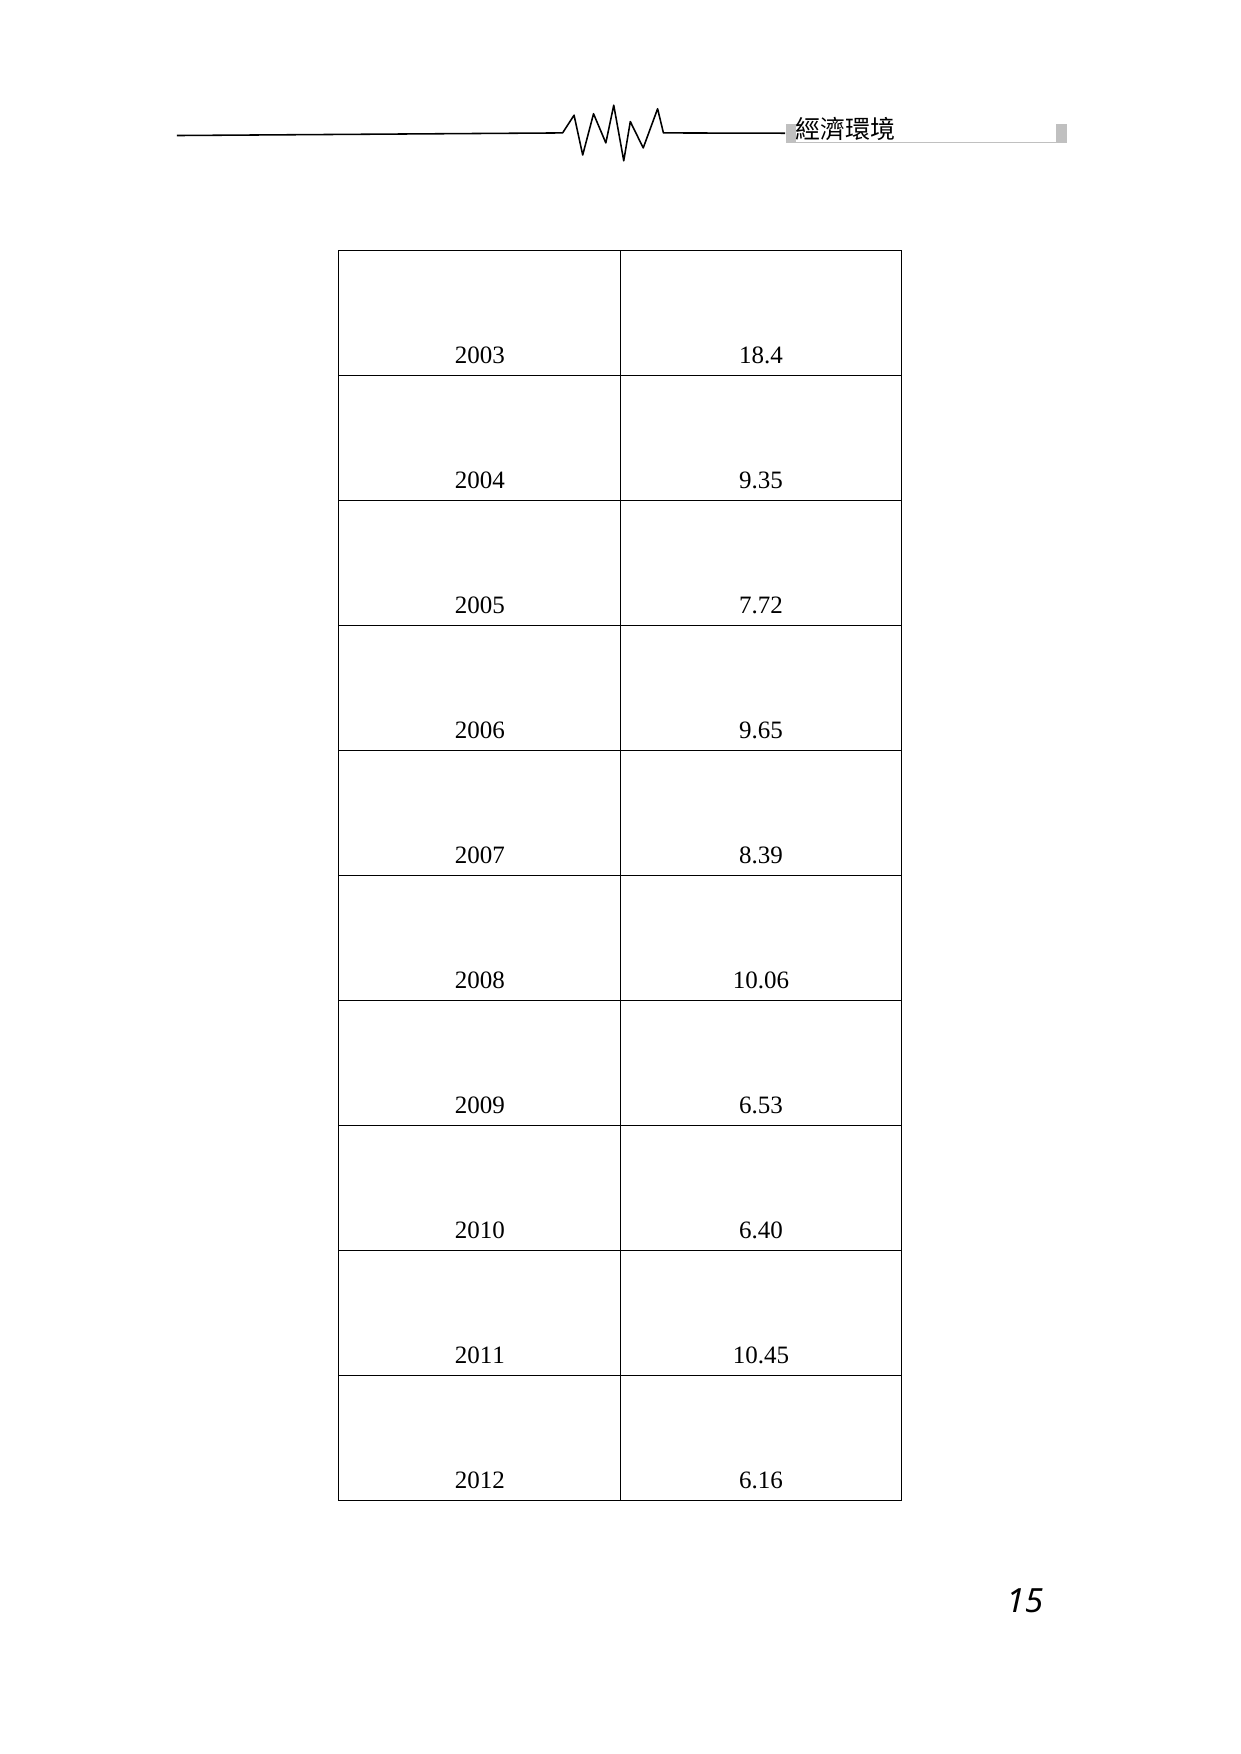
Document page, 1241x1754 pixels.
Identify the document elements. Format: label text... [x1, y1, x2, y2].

table_cell 2003 [339, 251, 620, 375]
table_cell 9.65 [621, 626, 901, 750]
table_cell 2007 [339, 751, 620, 875]
table_cell 2010 [339, 1126, 620, 1250]
table_cell 2005 [339, 501, 620, 625]
table_cell 18.4 [621, 251, 901, 375]
table_cell 2012 [339, 1376, 620, 1500]
table_cell 6.16 [621, 1376, 901, 1500]
table_cell 2004 [339, 376, 620, 500]
table_cell 6.53 [621, 1001, 901, 1125]
table_cell 2006 [339, 626, 620, 750]
table_cell 10.45 [621, 1251, 901, 1375]
table_cell 10.06 [621, 876, 901, 1000]
table_cell 9.35 [621, 376, 901, 500]
table_cell 7.72 [621, 501, 901, 625]
table_cell 2011 [339, 1251, 620, 1375]
table_cell 6.40 [621, 1126, 901, 1250]
table_cell 2009 [339, 1001, 620, 1125]
table_cell 2008 [339, 876, 620, 1000]
table_cell 8.39 [621, 751, 901, 875]
